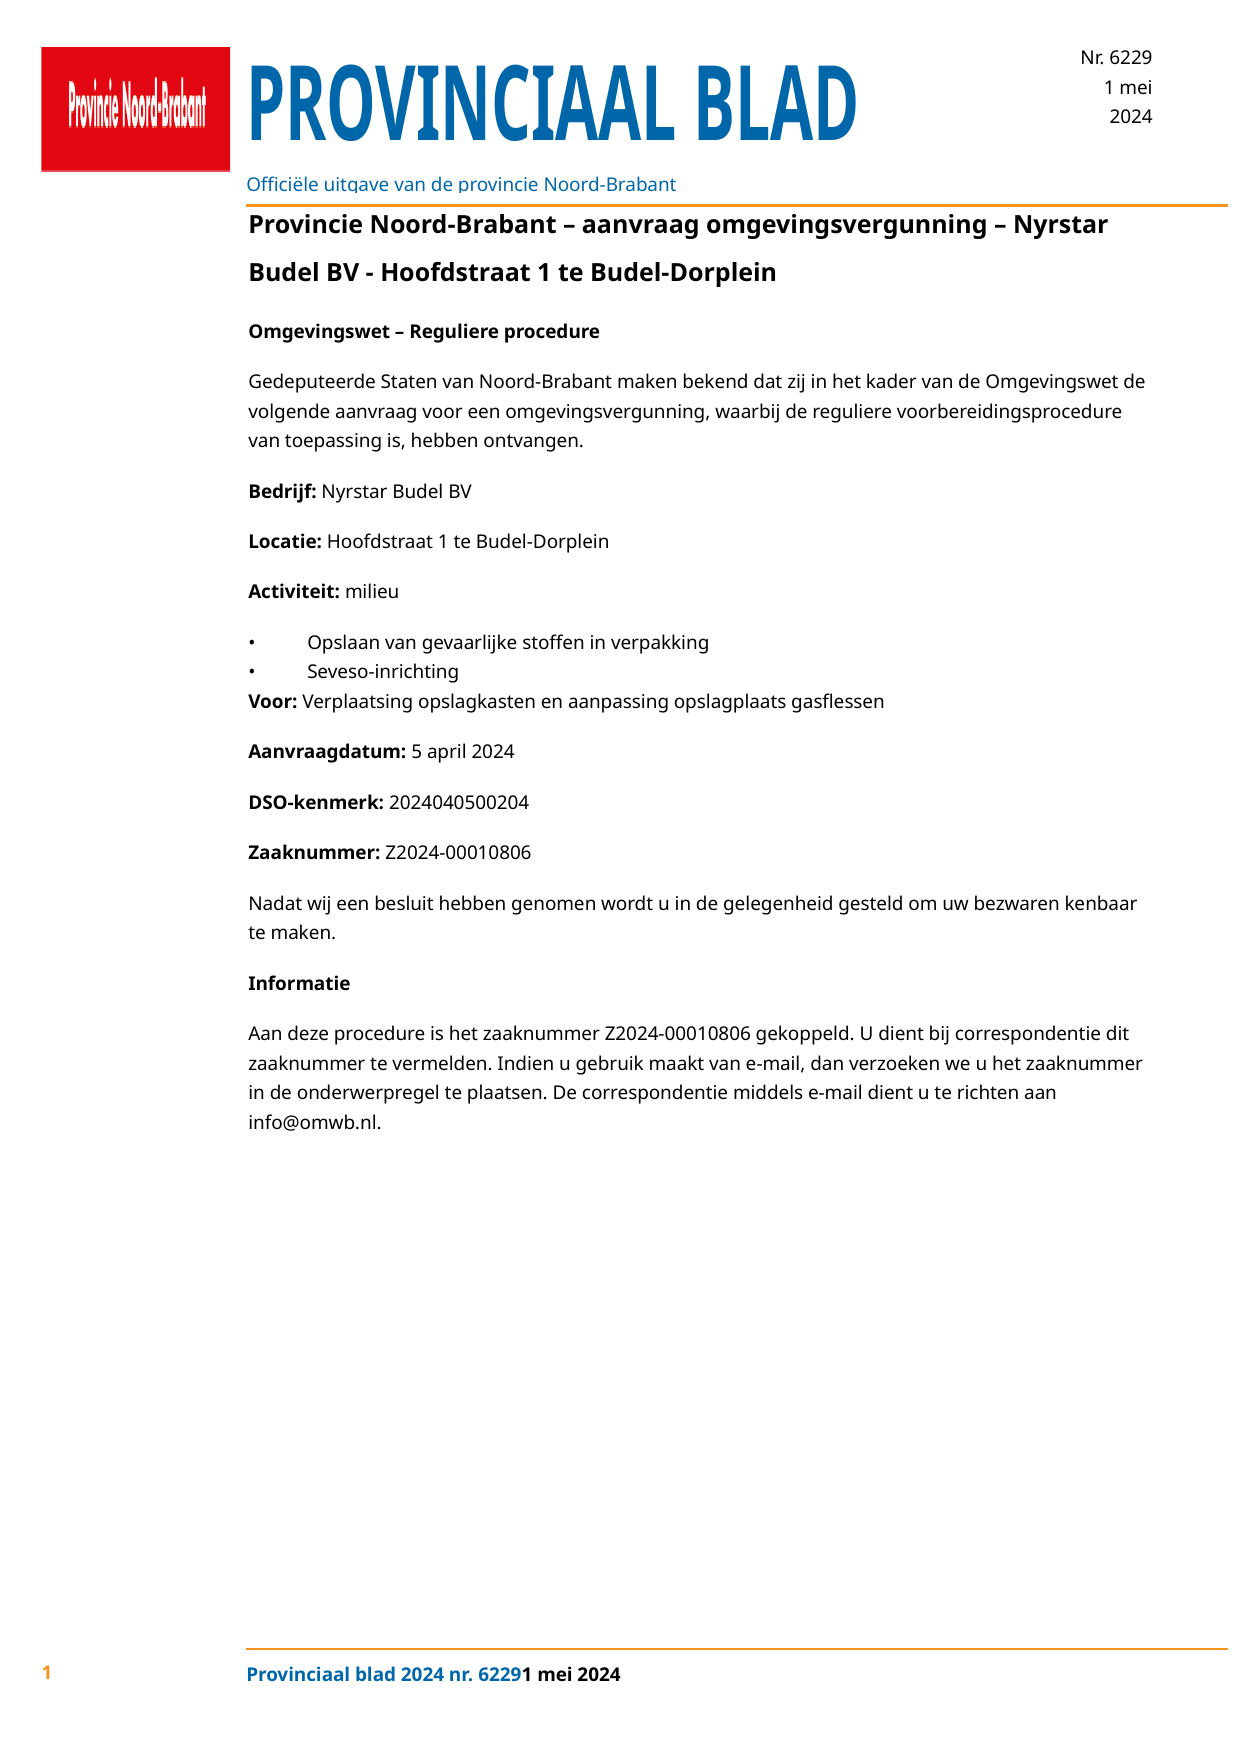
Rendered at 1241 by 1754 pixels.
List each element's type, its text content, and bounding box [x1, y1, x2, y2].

text DSO-kenmerk: 2024040500204 [248, 789, 1152, 815]
list Seveso-inrichting [248, 659, 1152, 684]
text Aanvraagdatum: 5 april 2024 [248, 739, 1152, 764]
text Nadat wij een besluit hebben genomen wordt u in de gelegenheid gesteld om uw bezwaren kenbaar te maken. [248, 890, 1152, 945]
text Aan deze procedure is het zaaknummer Z2024-00010806 gekoppeld. U dient bij correspondentie dit zaaknummer te vermelden. Indien u gebruik maakt van e-mail, dan verzoeken we u het zaaknummer in de onderwerpregel te plaatsen. De correspondentie middels e-mail dient u te richten aan info@omwb.nl. [248, 1020, 1152, 1135]
list Opslaan van gevaarlijke stoffen in verpakking [248, 629, 1152, 655]
text Voor: Verplaatsing opslagkasten en aanpassing opslagplaats gasflessen [248, 688, 1152, 714]
text Gedeputeerde Staten van Noord-Brabant maken bekend dat zij in het kader van de Omgevingswet de volgende aanvraag voor een omgevingsvergunning, waarbij de reguliere voorbereidingsprocedure van toepassing is, hebben ontvangen. [248, 368, 1152, 453]
text Provincie Noord-Brabant – aanvraag omgevingsvergunning – Nyrstar Budel BV - Hoofdstraat 1 te Budel-Dorplein [248, 207, 1152, 288]
text Bedrijf: Nyrstar Budel BV [248, 478, 1152, 504]
text Activiteit: milieu [248, 579, 1152, 604]
text Informatie [248, 970, 1152, 996]
text Locatie: Hoofdstraat 1 te Budel-Dorplein [248, 528, 1152, 554]
picture [41, 47, 231, 172]
text Omgevingswet – Reguliere procedure [248, 318, 1152, 344]
text Zaaknummer: Z2024-00010806 [248, 839, 1152, 865]
